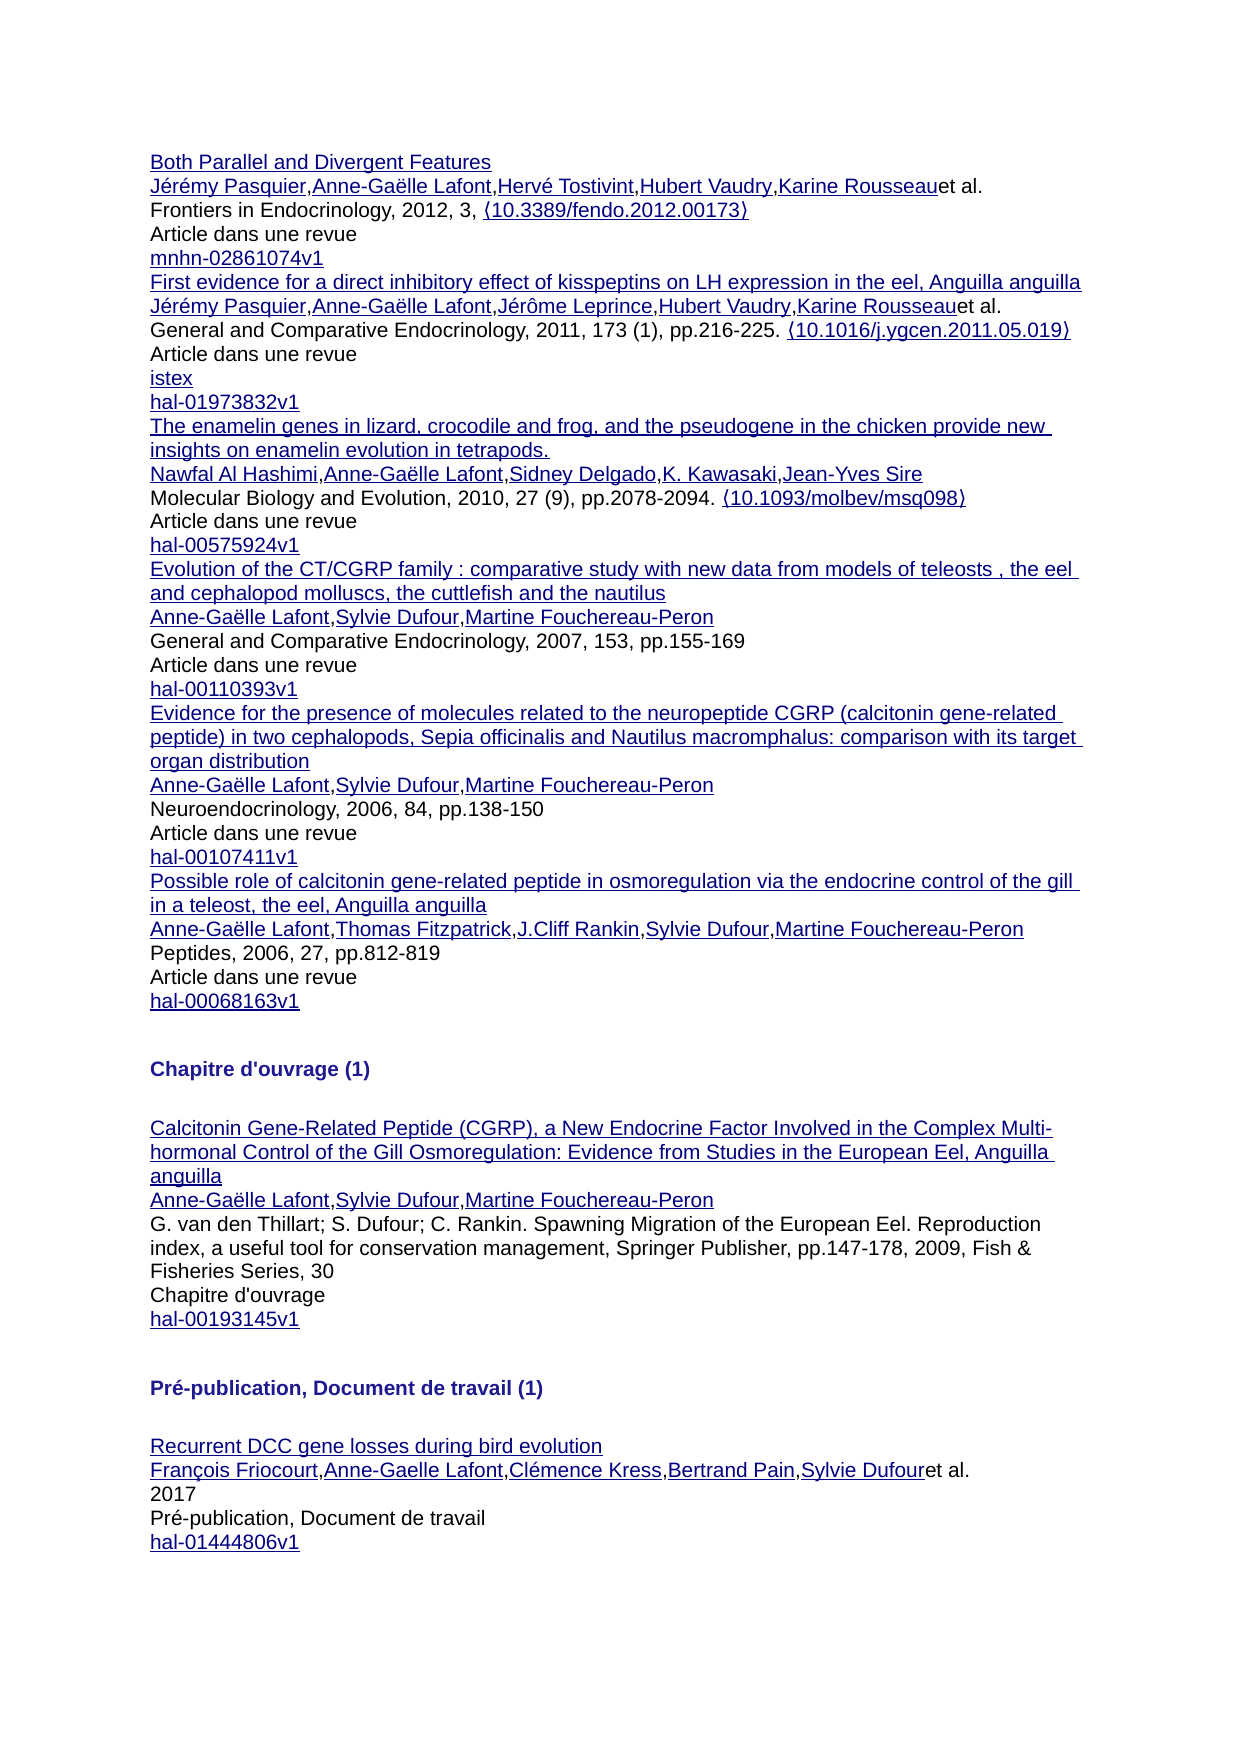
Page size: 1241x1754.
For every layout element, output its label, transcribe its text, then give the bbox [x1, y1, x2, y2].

subtitle Pré-publication, Document de travail (1) [150, 1376, 1090, 1400]
table_cell Evolution of the CT/CGRP family : comparative study with new data from models of teleosts , the eel and cephalopod molluscs, the cuttlefish and the nautilus Anne-Gaëlle Lafont,Sylvie Dufour,Martine Fouchereau-Peron General and Comparative Endocrinology, 2007, 153, pp.155-169 Article dans une revue hal-00110393v1 [150, 557, 1090, 701]
table_cell Possible role of calcitonin gene-related peptide in osmoregulation via the endocrine control of the gill in a teleost, the eel, Anguilla anguilla Anne-Gaëlle Lafont,Thomas Fitzpatrick,J.Cliff Rankin,Sylvie Dufour,Martine Fouchereau-Peron Peptides, 2006, 27, pp.812-819 Article dans une revue hal-00068163v1 [150, 869, 1090, 1012]
table_cell Evidence for the presence of molecules related to the neuropeptide CGRP (calcitonin gene-related peptide) in two cephalopods, Sepia officinalis and Nautilus macromphalus: comparison with its target organ distribution Anne-Gaëlle Lafont,Sylvie Dufour,Martine Fouchereau-Peron Neuroendocrinology, 2006, 84, pp.138-150 Article dans une revue hal-00107411v1 [150, 701, 1090, 869]
subtitle Chapitre d'ouvrage (1) [150, 1057, 1090, 1081]
table_cell First evidence for a direct inhibitory effect of kisspeptins on LH expression in the eel, Anguilla anguilla Jérémy Pasquier,Anne-Gaëlle Lafont,Jérôme Leprince,Hubert Vaudry,Karine Rousseauet al. General and Comparative Endocrinology, 2011, 173 (1), pp.216-225. ⟨10.1016/j.ygcen.2011.05.019⟩ Article dans une revue istex hal-01973832v1 [150, 270, 1090, 413]
table_header Recurrent DCC gene losses during bird evolution François Friocourt,Anne-Gaelle Lafont,Clémence Kress,Bertrand Pain,Sylvie Dufouret al. 2017 Pré-publication, Document de travail hal-01444806v1 [150, 1434, 1090, 1554]
table_cell The enamelin genes in lizard, crocodile and frog, and the pseudogene in the chicken provide new insights on enamelin evolution in tetrapods. Nawfal Al Hashimi,Anne-Gaëlle Lafont,Sidney Delgado,K. Kawasaki,Jean-Yves Sire Molecular Biology and Evolution, 2010, 27 (9), pp.2078-2094. ⟨10.1093/molbev/msq098⟩ Article dans une revue hal-00575924v1 [150, 414, 1090, 557]
table_header Calcitonin Gene-Related Peptide (CGRP), a New Endocrine Factor Involved in the Complex Multi-hormonal Control of the Gill Osmoregulation: Evidence from Studies in the European Eel, Anguilla anguilla Anne-Gaëlle Lafont,Sylvie Dufour,Martine Fouchereau-Peron G. van den Thillart; S. Dufour; C. Rankin. Spawning Migration of the European Eel. Reproduction index, a useful tool for conservation management, Springer Publisher, pp.147-178, 2009, Fish & Fisheries Series, 30 Chapitre d'ouvrage hal-00193145v1 [150, 1116, 1090, 1331]
table_cell Both Parallel and Divergent Features Jérémy Pasquier,Anne-Gaëlle Lafont,Hervé Tostivint,Hubert Vaudry,Karine Rousseauet al. Frontiers in Endocrinology, 2012, 3, ⟨10.3389/fendo.2012.00173⟩ Article dans une revue mnhn-02861074v1 [150, 150, 1090, 270]
